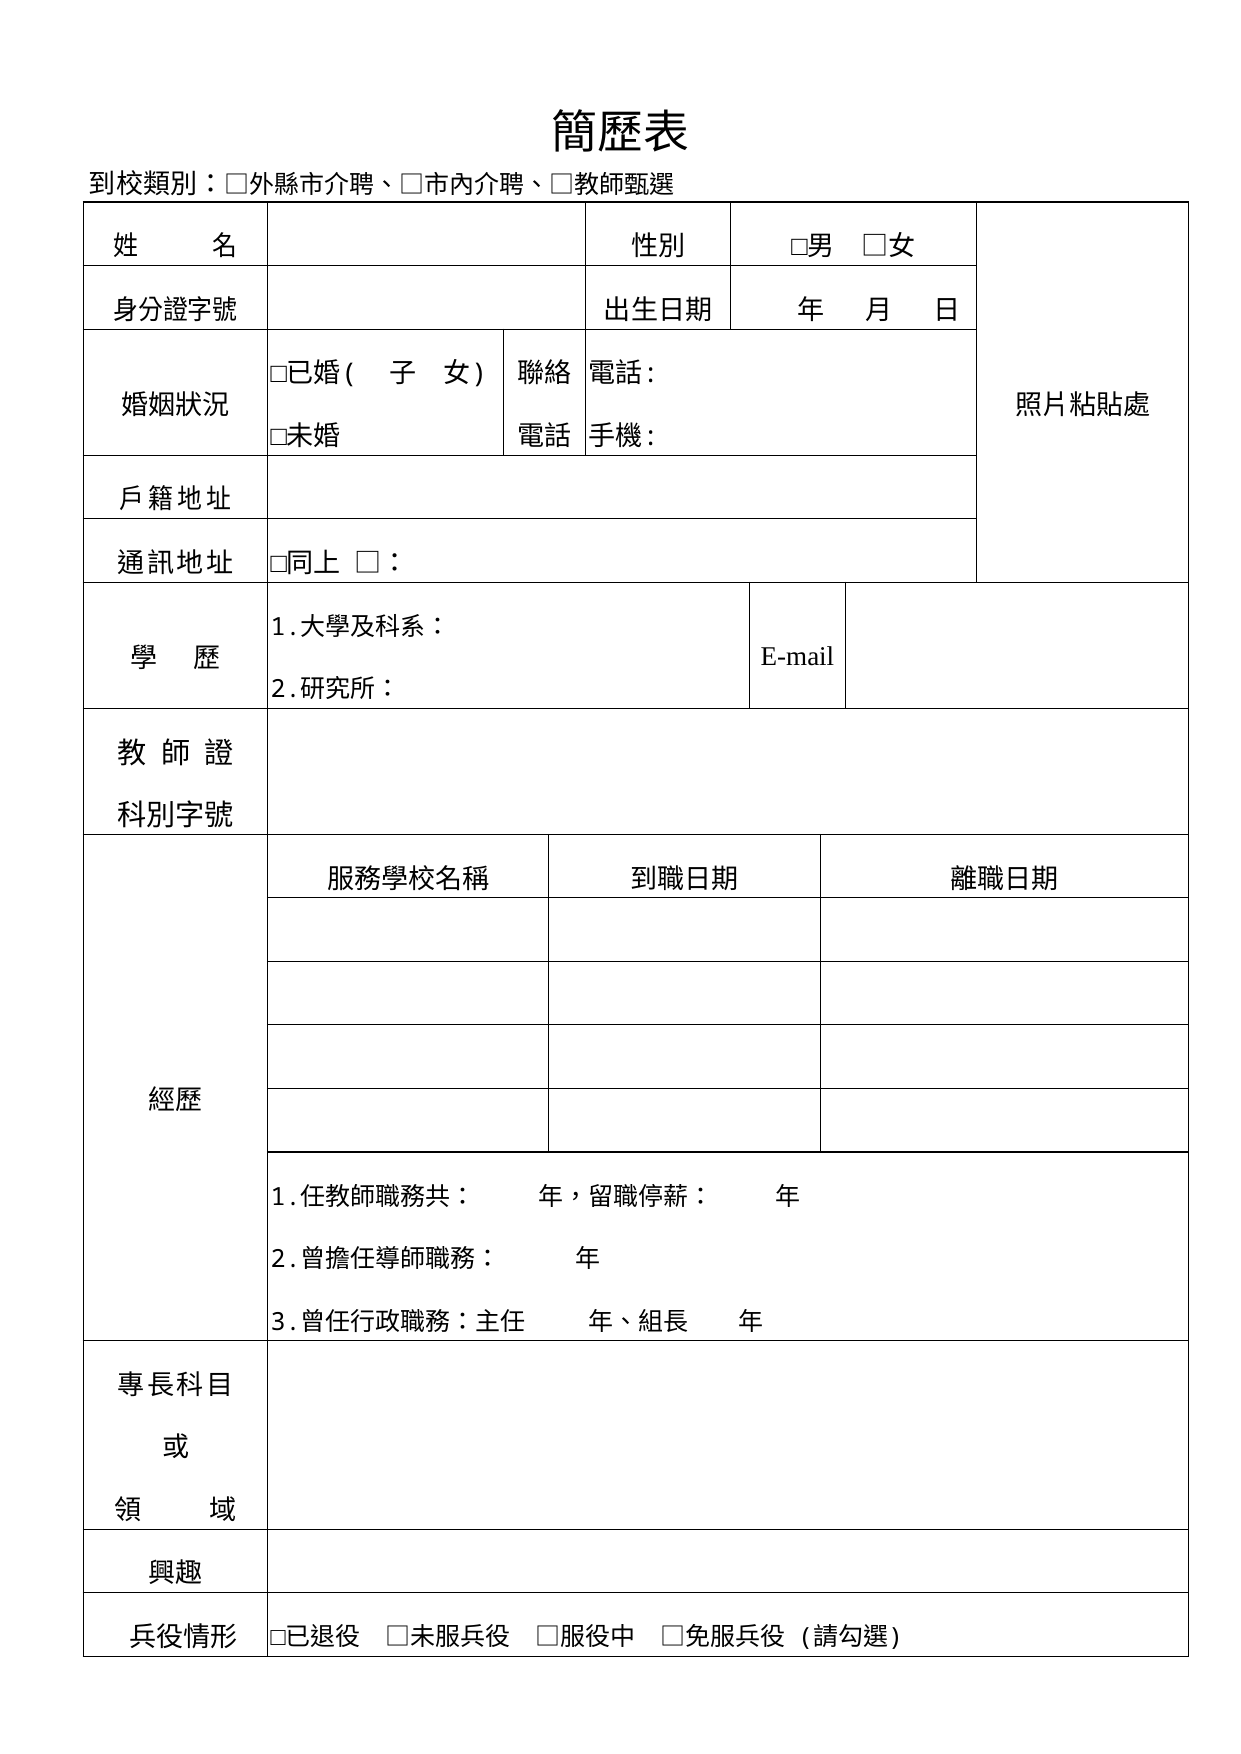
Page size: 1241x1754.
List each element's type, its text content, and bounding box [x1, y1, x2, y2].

table_cell [821, 1089, 1188, 1151]
table_cell 服務學校名稱 [268, 835, 548, 897]
table_cell 學歷 [84, 583, 267, 708]
table_cell [821, 1025, 1188, 1088]
table_cell E-mail [750, 583, 845, 708]
table_cell 兵役情形 [84, 1593, 267, 1656]
table_header 照片粘貼處 [977, 203, 1188, 582]
table_cell □同上 □： [268, 519, 976, 582]
table_cell 專長科目 或 領 域 [84, 1341, 267, 1528]
table_header 姓 名 [84, 203, 267, 265]
table_cell 1.大學及科系： 2.研究所： [268, 583, 749, 708]
table_cell 到職日期 [549, 835, 820, 897]
table_cell [268, 266, 585, 328]
table_cell 年 月 日 [731, 266, 976, 328]
table_cell [268, 1025, 548, 1088]
table_cell □已婚( 子 女) □未婚 [268, 330, 503, 454]
table_cell [549, 962, 820, 1024]
table_cell [821, 962, 1188, 1024]
table_cell 興趣 [84, 1530, 267, 1592]
table_cell [846, 583, 1188, 708]
table_cell □已退役 □未服兵役 □服役中 □免服兵役 (請勾選) [268, 1593, 1188, 1656]
table_cell 離職日期 [821, 835, 1188, 897]
table_cell [268, 709, 1188, 834]
table_cell 通訊地址 [84, 519, 267, 582]
table_cell 1.任教師職務共： 年，留職停薪： 年 2.曾擔任導師職務： 年 3.曾任行政職務：主任 年、組長 年 [268, 1153, 1188, 1340]
table_cell 戶籍地址 [84, 456, 267, 518]
table_cell 婚姻狀況 [84, 330, 267, 454]
table_cell [268, 1341, 1188, 1528]
table_cell 身分證字號 [84, 266, 267, 328]
table_cell [268, 898, 548, 961]
table_header [268, 203, 585, 265]
table_cell [268, 962, 548, 1024]
table_cell 聯絡電話 [504, 330, 585, 454]
text 到校類別：□外縣市介聘、□市內介聘、□教師甄選 [89, 162, 1152, 201]
table_cell [549, 1025, 820, 1088]
table_cell [268, 1530, 1188, 1592]
text 簡歷表 [89, 96, 1152, 162]
table_cell 經歷 [84, 835, 267, 1340]
table_header □男 □女 [731, 203, 976, 265]
table_cell [268, 1089, 548, 1151]
table_cell [821, 898, 1188, 961]
table_cell 教 師 證 科別字號 [84, 709, 267, 834]
table_cell [549, 898, 820, 961]
table_cell [549, 1089, 820, 1151]
table_header 性別 [586, 203, 730, 265]
table_cell [268, 456, 976, 518]
table_cell 出生日期 [586, 266, 730, 328]
table_cell 電話: 手機: [586, 330, 976, 454]
